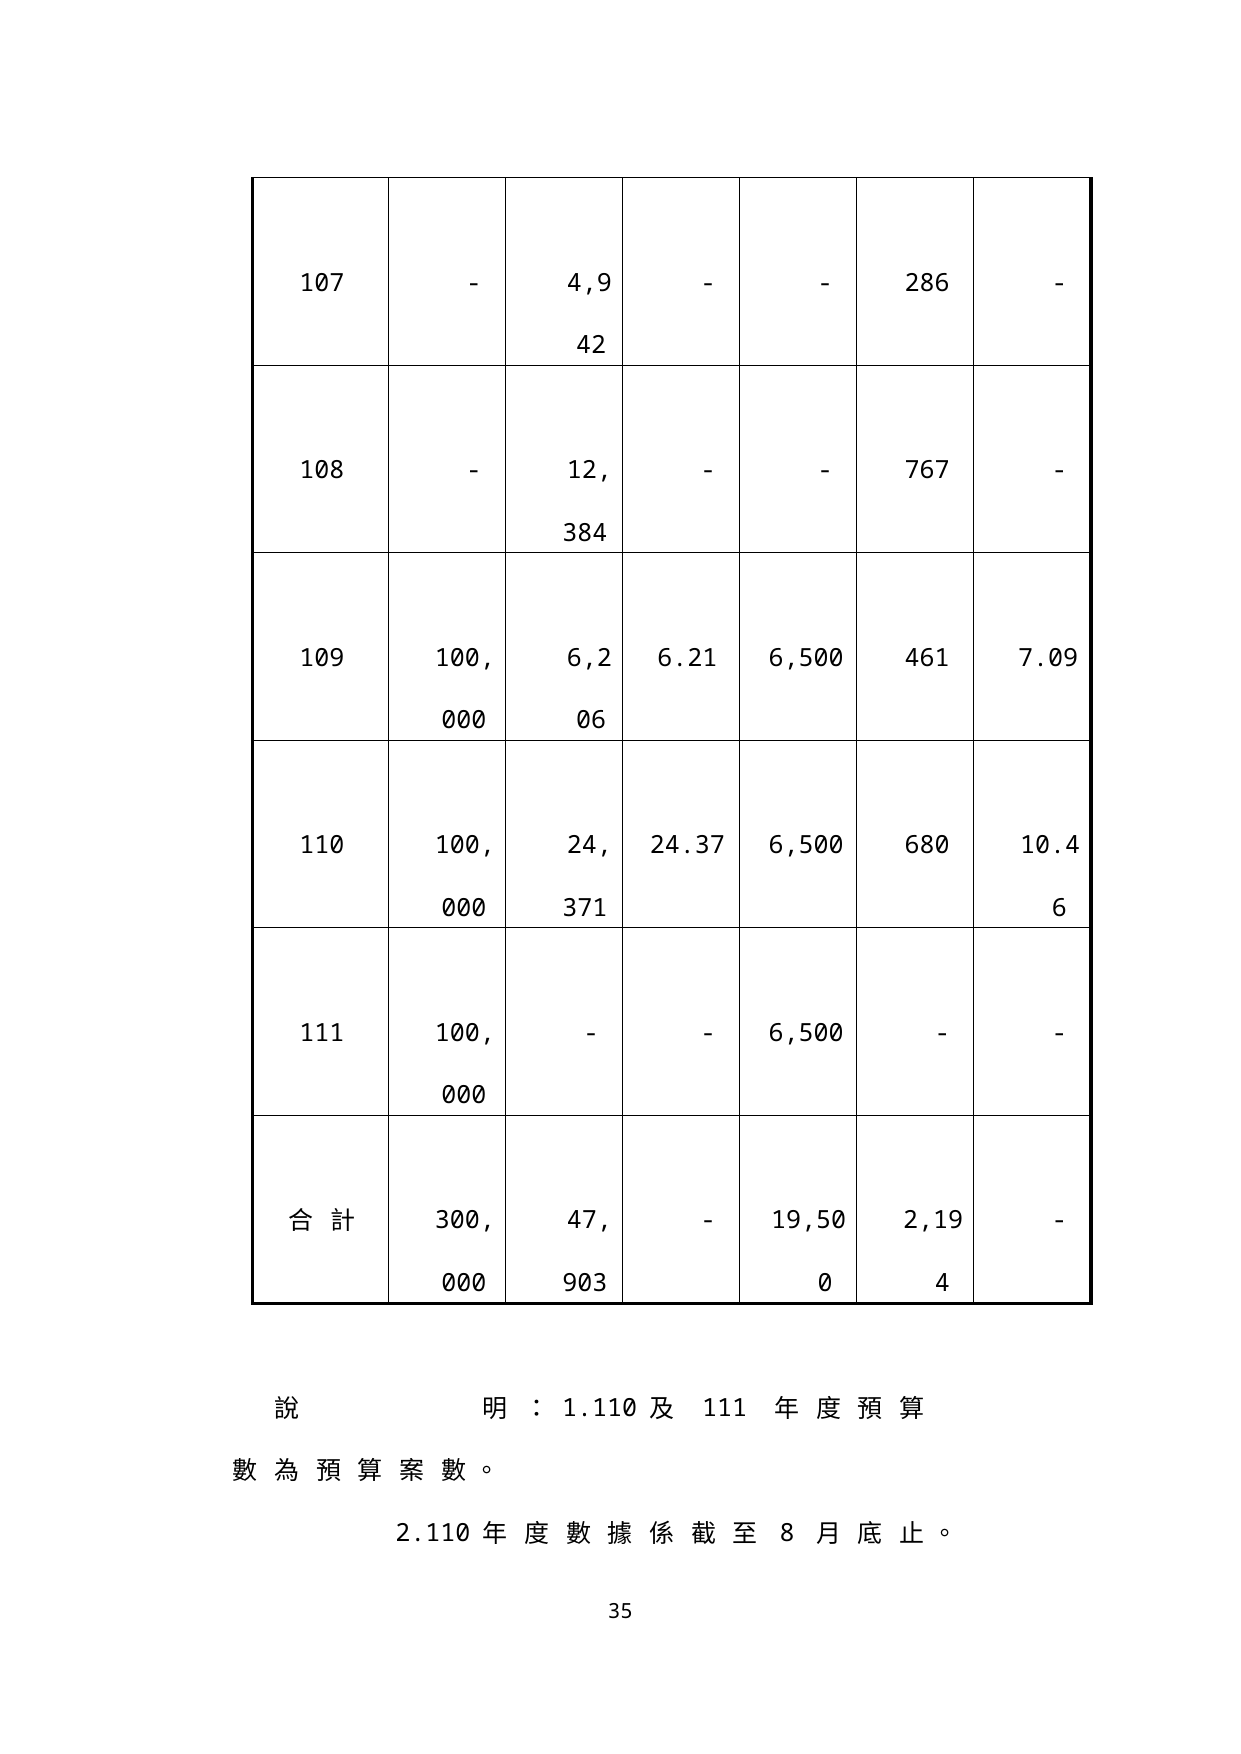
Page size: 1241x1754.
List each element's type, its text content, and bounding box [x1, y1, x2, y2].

table_cell 24,371 [506, 741, 622, 927]
table_cell 111 [254, 928, 388, 1115]
table_cell - [857, 928, 973, 1115]
table_cell 109 [254, 553, 388, 740]
table_cell 2,194 [857, 1116, 973, 1302]
table_cell 7.09 [974, 553, 1089, 740]
table_cell - [623, 928, 739, 1115]
table_cell 12,384 [506, 366, 622, 552]
table_cell 24.37 [623, 741, 739, 927]
table_cell - [740, 178, 856, 365]
table_cell - [623, 366, 739, 552]
table_cell 767 [857, 366, 973, 552]
text 2.110年度數據係截至8月底止。 [197, 1490, 958, 1552]
table_cell 108 [254, 366, 388, 552]
table_cell - [974, 1116, 1089, 1302]
text 說 明：1.110及111年度預算數為預算案數。 [197, 1365, 958, 1490]
table_cell 107 [254, 178, 388, 365]
table_cell 100,000 [389, 553, 505, 740]
table_cell 680 [857, 741, 973, 927]
table_cell - [974, 178, 1089, 365]
table_cell - [974, 928, 1089, 1115]
table_cell 6,500 [740, 928, 856, 1115]
table_cell 4,942 [506, 178, 622, 365]
table_cell 300,000 [389, 1116, 505, 1302]
table_cell 6,206 [506, 553, 622, 740]
table_cell - [389, 178, 505, 365]
table_cell - [974, 366, 1089, 552]
table_cell 286 [857, 178, 973, 365]
table_cell 6.21 [623, 553, 739, 740]
table_cell 100,000 [389, 741, 505, 927]
table_cell 19,500 [740, 1116, 856, 1302]
table_cell - [740, 366, 856, 552]
table_cell 6,500 [740, 741, 856, 927]
table_cell 10.46 [974, 741, 1089, 927]
table_cell 47,903 [506, 1116, 622, 1302]
table_cell 110 [254, 741, 388, 927]
table_cell 6,500 [740, 553, 856, 740]
table_cell 100,000 [389, 928, 505, 1115]
table_cell 合計 [254, 1116, 388, 1302]
table_cell - [506, 928, 622, 1115]
table_cell - [623, 1116, 739, 1302]
table_cell - [623, 178, 739, 365]
table_cell - [389, 366, 505, 552]
table_cell 461 [857, 553, 973, 740]
